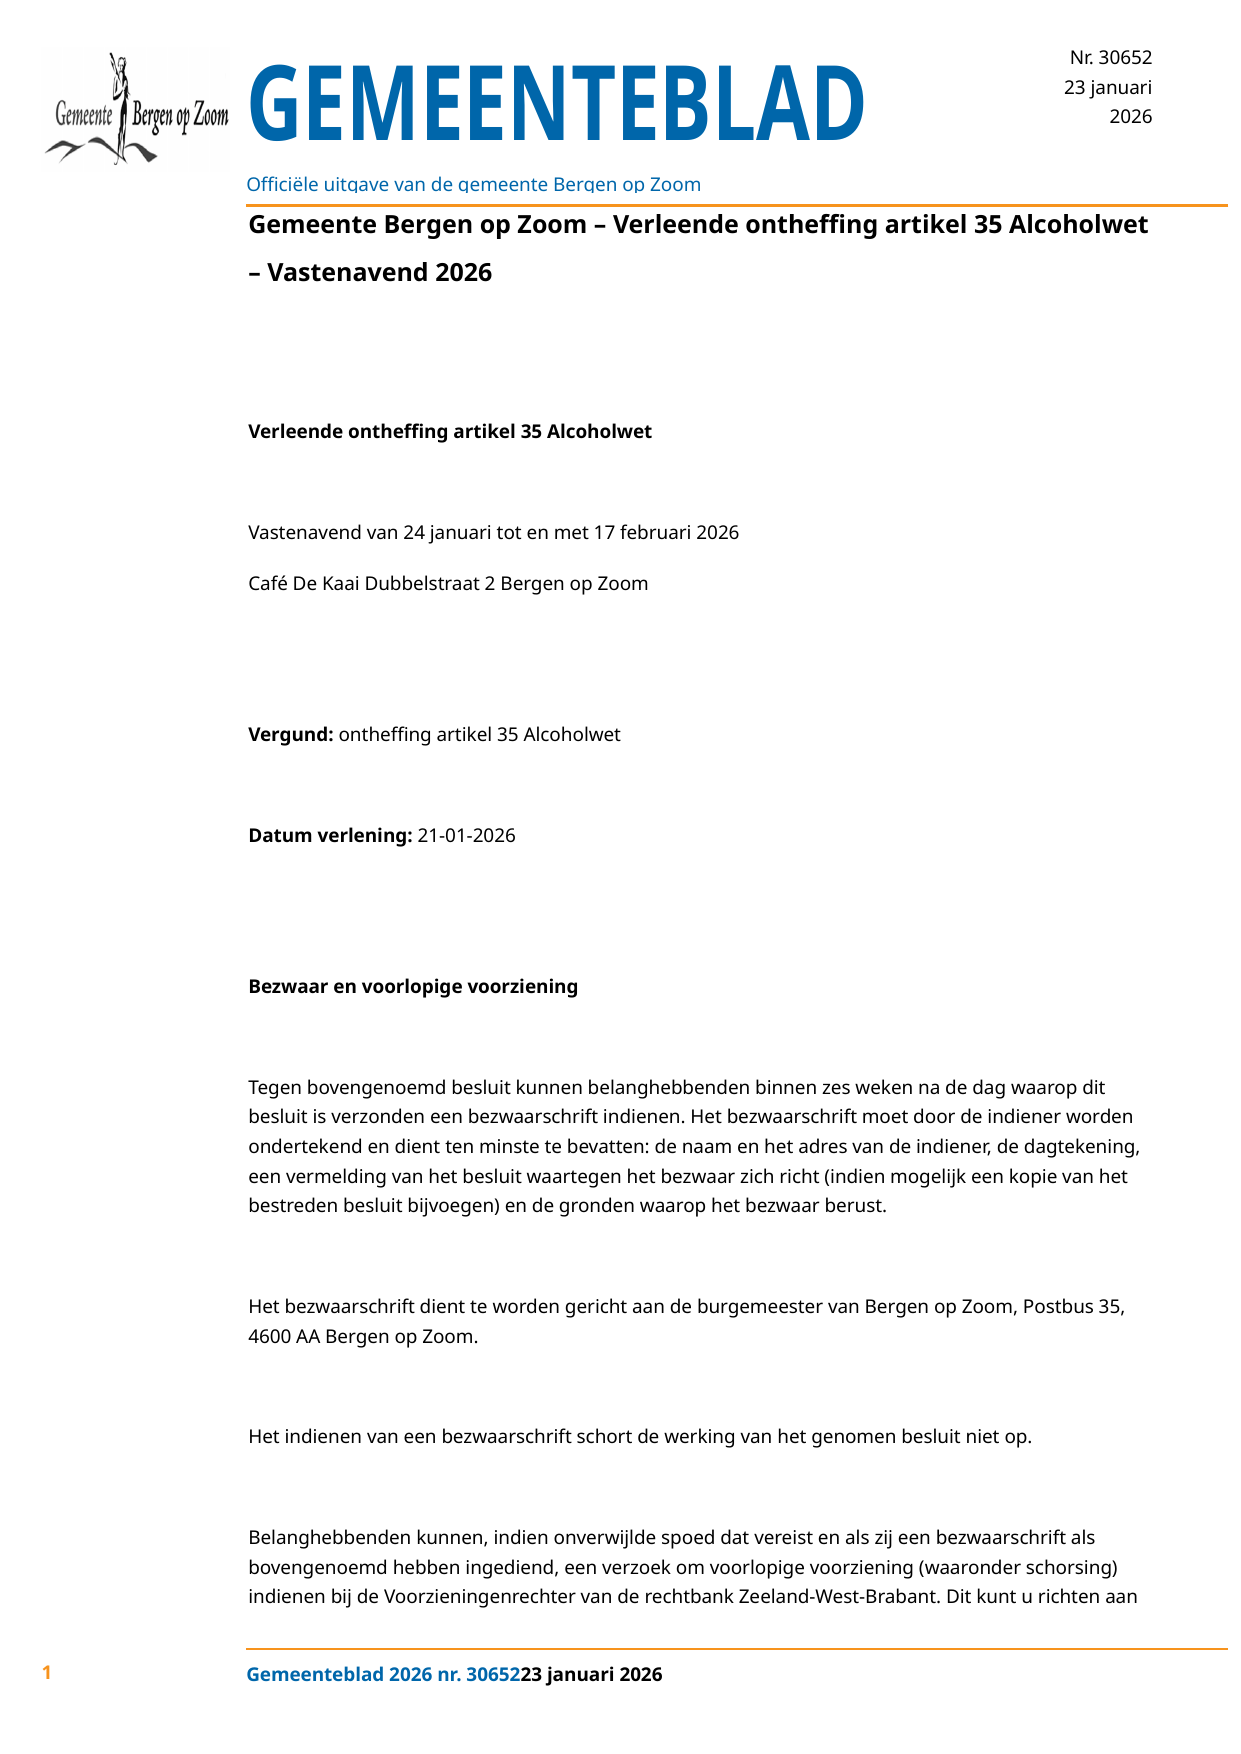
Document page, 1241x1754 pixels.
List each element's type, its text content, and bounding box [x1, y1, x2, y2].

text Tegen bovengenoemd besluit kunnen belanghebbenden binnen zes weken na de dag waarop dit besluit is verzonden een bezwaarschrift indienen. Het bezwaarschrift moet door de indiener worden ondertekend en dient ten minste te bevatten: de naam en het adres van de indiener, de dagtekening, een vermelding van het besluit waartegen het bezwaar zich richt (indien mogelijk een kopie van het bestreden besluit bijvoegen) en de gronden waarop het bezwaar berust. [248, 1074, 1152, 1218]
text Belanghebbenden kunnen, indien onverwijlde spoed dat vereist en als zij een bezwaarschrift als bovengenoemd hebben ingediend, een verzoek om voorlopige voorziening (waaronder schorsing) indienen bij de Voorzieningenrechter van de rechtbank Zeeland-West-Brabant. Dit kunt u richten aan [248, 1524, 1152, 1609]
text Bezwaar en voorlopige voorziening [248, 973, 1152, 999]
text Het indienen van een bezwaarschrift schort de werking van het genomen besluit niet op. [248, 1424, 1152, 1449]
text Vergund: ontheffing artikel 35 Alcoholwet [248, 721, 1152, 747]
text Gemeente Bergen op Zoom – Verleende ontheffing artikel 35 Alcoholwet – Vastenavend 2026 [248, 207, 1152, 288]
text Verleende ontheffing artikel 35 Alcoholwet [248, 419, 1152, 444]
text Het bezwaarschrift dient te worden gericht aan de burgemeester van Bergen op Zoom, Postbus 35, 4600 AA Bergen op Zoom. [248, 1293, 1152, 1349]
text Vastenavend van 24 januari tot en met 17 februari 2026 [248, 519, 1152, 545]
text Café De Kaai Dubbelstraat 2 Bergen op Zoom [248, 570, 1152, 596]
picture [41, 47, 231, 172]
text Datum verlening: 21-01-2026 [248, 822, 1152, 848]
